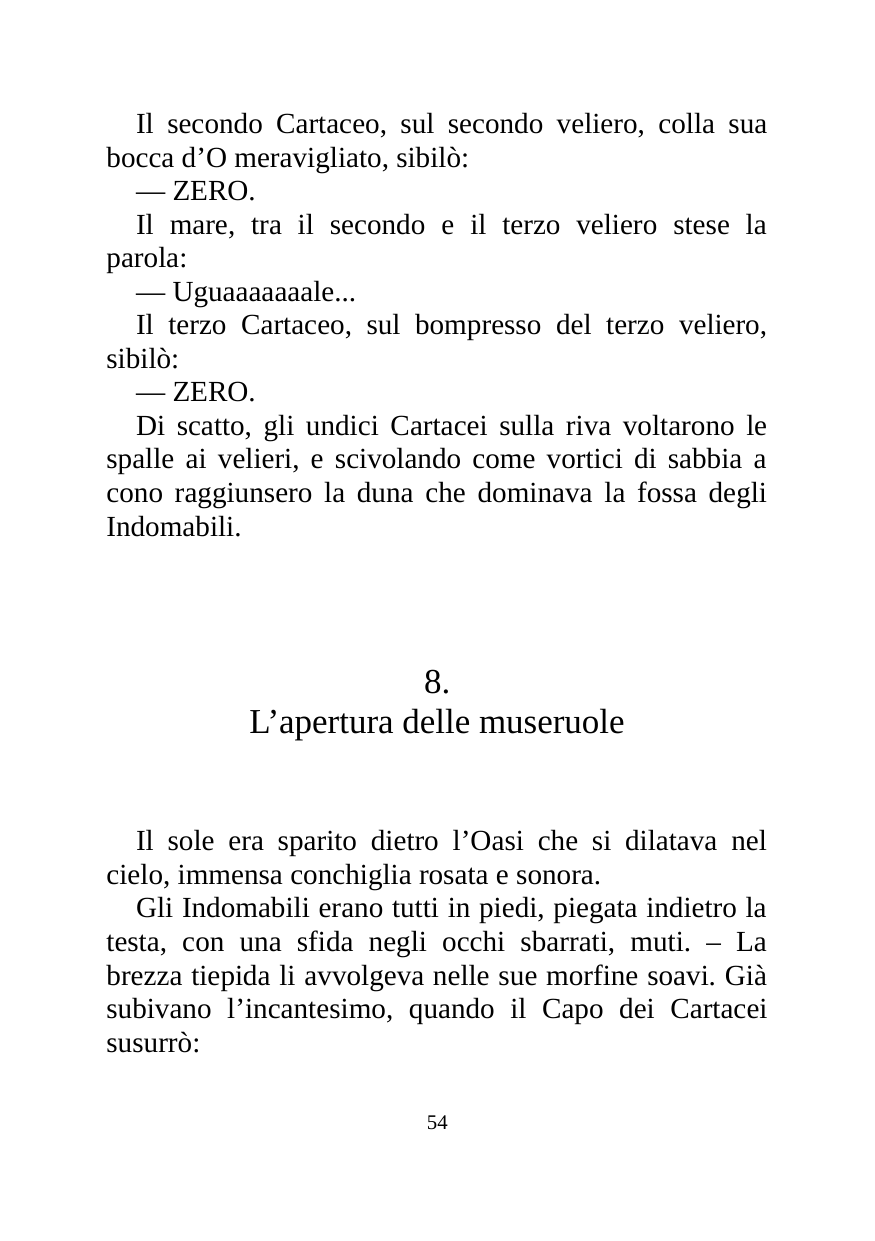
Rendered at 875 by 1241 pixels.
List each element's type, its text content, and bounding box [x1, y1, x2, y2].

text Di scatto, gli undici Cartacei sulla riva voltarono le spalle ai velieri, e scivolando come vortici di sabbia a cono raggiunsero la duna che dominava la fossa degli Indomabili. [106, 408, 768, 542]
text Il terzo Cartaceo, sul bompresso del terzo veliero, sibilò: [106, 307, 768, 374]
text Il sole era sparito dietro l’Oasi che si dilatava nel cielo, immensa conchiglia rosata e sonora. [106, 823, 768, 891]
text Il secondo Cartaceo, sul secondo veliero, colla sua bocca d’O meravigliato, sibilò: [106, 106, 768, 173]
subtitle 8. L’apertura delle museruole [106, 660, 768, 741]
text Il mare, tra il secondo e il terzo veliero stese la parola: [106, 207, 768, 274]
text — ZERO. [106, 374, 768, 408]
text — ZERO. [106, 173, 768, 207]
text — Uguaaaaaaale... [106, 274, 768, 307]
text Gli Indomabili erano tutti in piedi, piegata indietro la testa, con una sfida negli occhi sbarrati, muti. – La brezza tiepida li avvolgeva nelle sue morfine soavi. Già subivano l’incantesimo, quando il Capo dei Cartacei susurrò: [106, 891, 768, 1058]
